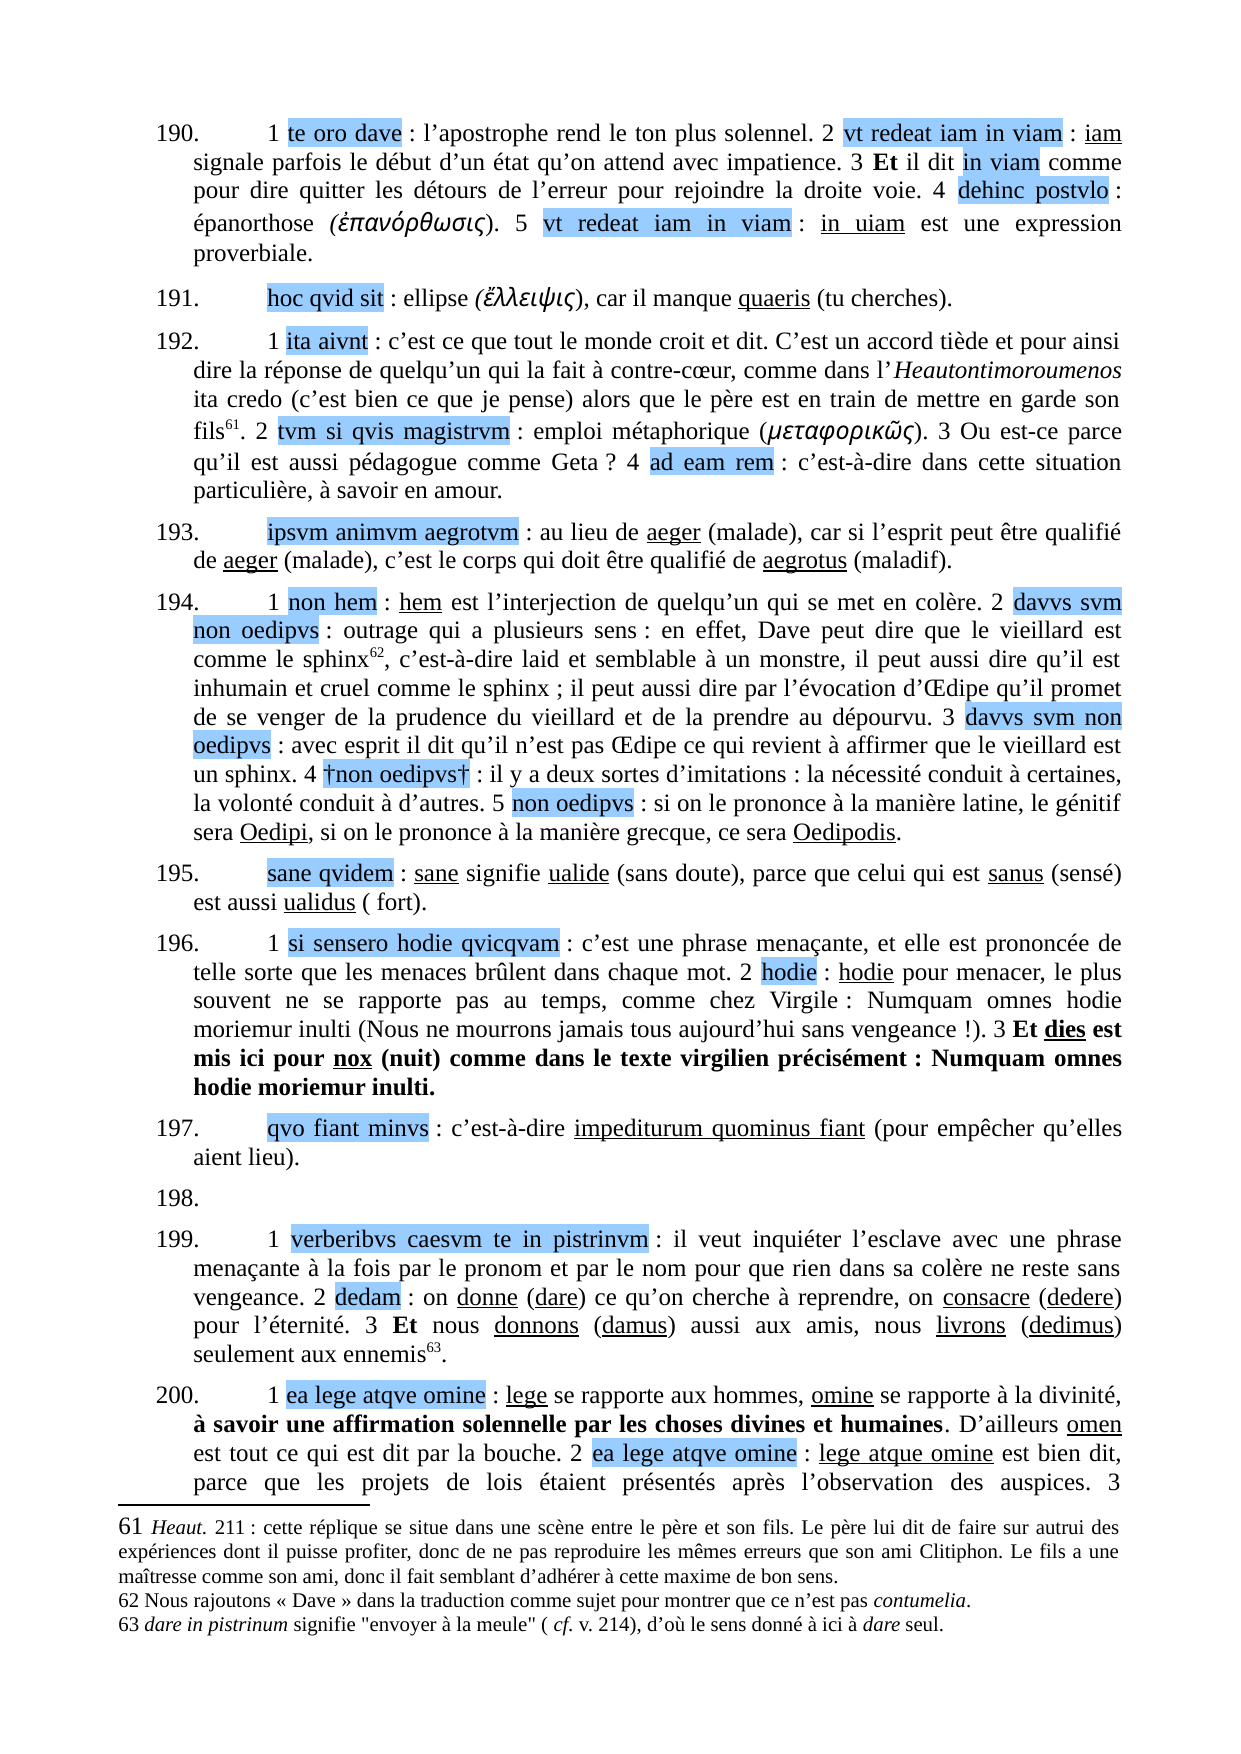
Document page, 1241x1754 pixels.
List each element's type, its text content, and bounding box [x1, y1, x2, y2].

list qvo fiant minvs : c’est-à-dire impediturum quominus fiant (pour empêcher qu’elles aient lieu). [156, 1113, 1122, 1170]
list 1 ita aivnt : c’est ce que tout le monde croit et dit. C’est un accord tiède et pour ainsi dire la réponse de quelqu’un qui la fait à contre-cœur, comme dans l’Heautontimoroumenos ita credo (c’est bien ce que je pense) alors que le père est en train de mettre en garde son fils. 2 tvm si qvis magistrvm : emploi métaphorique (μεταφορικῶς). 3 Ou est-ce parce qu’il est aussi pédagogue comme Geta ? 4 ad eam rem : c’est-à-dire dans cette situation particulière, à savoir en amour. [156, 326, 1122, 504]
list sane qvidem : sane signifie ualide (sans doute), parce que celui qui est sanus (sensé) est aussi ualidus ( fort). [156, 858, 1122, 915]
list ipsvm animvm aegrotvm : au lieu de aeger (malade), car si l’esprit peut être qualifié de aeger (malade), c’est le corps qui doit être qualifié de aegrotus (maladif). [156, 517, 1122, 574]
list 1 ea lege atqve omine : lege se rapporte aux hommes, omine se rapporte à la divinité, à savoir une affirmation solennelle par les choses divines et humaines. D’ailleurs omen est tout ce qui est dit par la bouche. 2 ea lege atqve omine : lege atque omine est bien dit, parce que les projets de lois étaient présentés après l’observation des auspices. 3 [156, 1380, 1122, 1495]
list 1 verberibvs caesvm te in pistrinvm : il veut inquiéter l’esclave avec une phrase menaçante à la fois par le pronom et par le nom pour que rien dans sa colère ne reste sans vengeance. 2 dedam : on donne (dare) ce qu’on cherche à reprendre, on consacre (dedere) pour l’éternité. 3 Et nous donnons (damus) aussi aux amis, nous livrons (dedimus) seulement aux ennemis. [156, 1224, 1122, 1368]
list Nous rajoutons « Dave » dans la traduction comme sujet pour montrer que ce n’est pas contumelia. [118, 1588, 1122, 1612]
list 1 te oro dave : l’apostrophe rend le ton plus solennel. 2 vt redeat iam in viam : iam signale parfois le début d’un état qu’on attend avec impatience. 3 Et il dit in viam comme pour dire quitter les détours de l’erreur pour rejoindre la droite voie. 4 dehinc postvlo : épanorthose (ἐπανόρθωσις). 5 vt redeat iam in viam : in uiam est une expression proverbiale. [156, 118, 1122, 267]
list hoc qvid sit : ellipse (ἔλλειψις), car il manque quaeris (tu cherches). [156, 280, 1122, 314]
list dare in pistrinum signifie "envoyer à la meule" ( cf. v. 214), d’où le sens donné à ici à dare seul. [118, 1612, 1122, 1636]
list 1 si sensero hodie qvicqvam : c’est une phrase menaçante, et elle est prononcée de telle sorte que les menaces brûlent dans chaque mot. 2 hodie : hodie pour menacer, le plus souvent ne se rapporte pas au temps, comme chez Virgile : Numquam omnes hodie moriemur inulti (Nous ne mourrons jamais tous aujourd’hui sans vengeance !). 3 Et dies est mis ici pour nox (nuit) comme dans le texte virgilien précisément : Numquam omnes hodie moriemur inulti. [156, 928, 1122, 1100]
list Heaut. 211 : cette réplique se situe dans une scène entre le père et son fils. Le père lui dit de faire sur autrui des expériences dont il puisse profiter, donc de ne pas reproduire les mêmes erreurs que son ami Clitiphon. Le fils a une maîtresse comme son ami, donc il fait semblant d’adhérer à cette maxime de bon sens. [118, 1511, 1122, 1588]
list 1 non hem : hem est l’interjection de quelqu’un qui se met en colère. 2 Davvs svm non Oedipvs : outrage qui a plusieurs sens : en effet, Dave peut dire que le vieillard est comme le sphinx, c’est-à-dire laid et semblable à un monstre, il peut aussi dire qu’il est inhumain et cruel comme le sphinx ; il peut aussi dire par l’évocation d’Œdipe qu’il promet de se venger de la prudence du vieillard et de la prendre au dépourvu. 3 Davvs svm non Oedipvs : avec esprit il dit qu’il n’est pas Œdipe ce qui revient à affirmer que le vieillard est un sphinx. 4 †non Oedipvs† : il y a deux sortes d’imitations : la nécessité conduit à certaines, la volonté conduit à d’autres. 5 non Oedipvs : si on le prononce à la manière latine, le génitif sera Oedipi, si on le prononce à la manière grecque, ce sera Oedipodis. [156, 587, 1122, 845]
